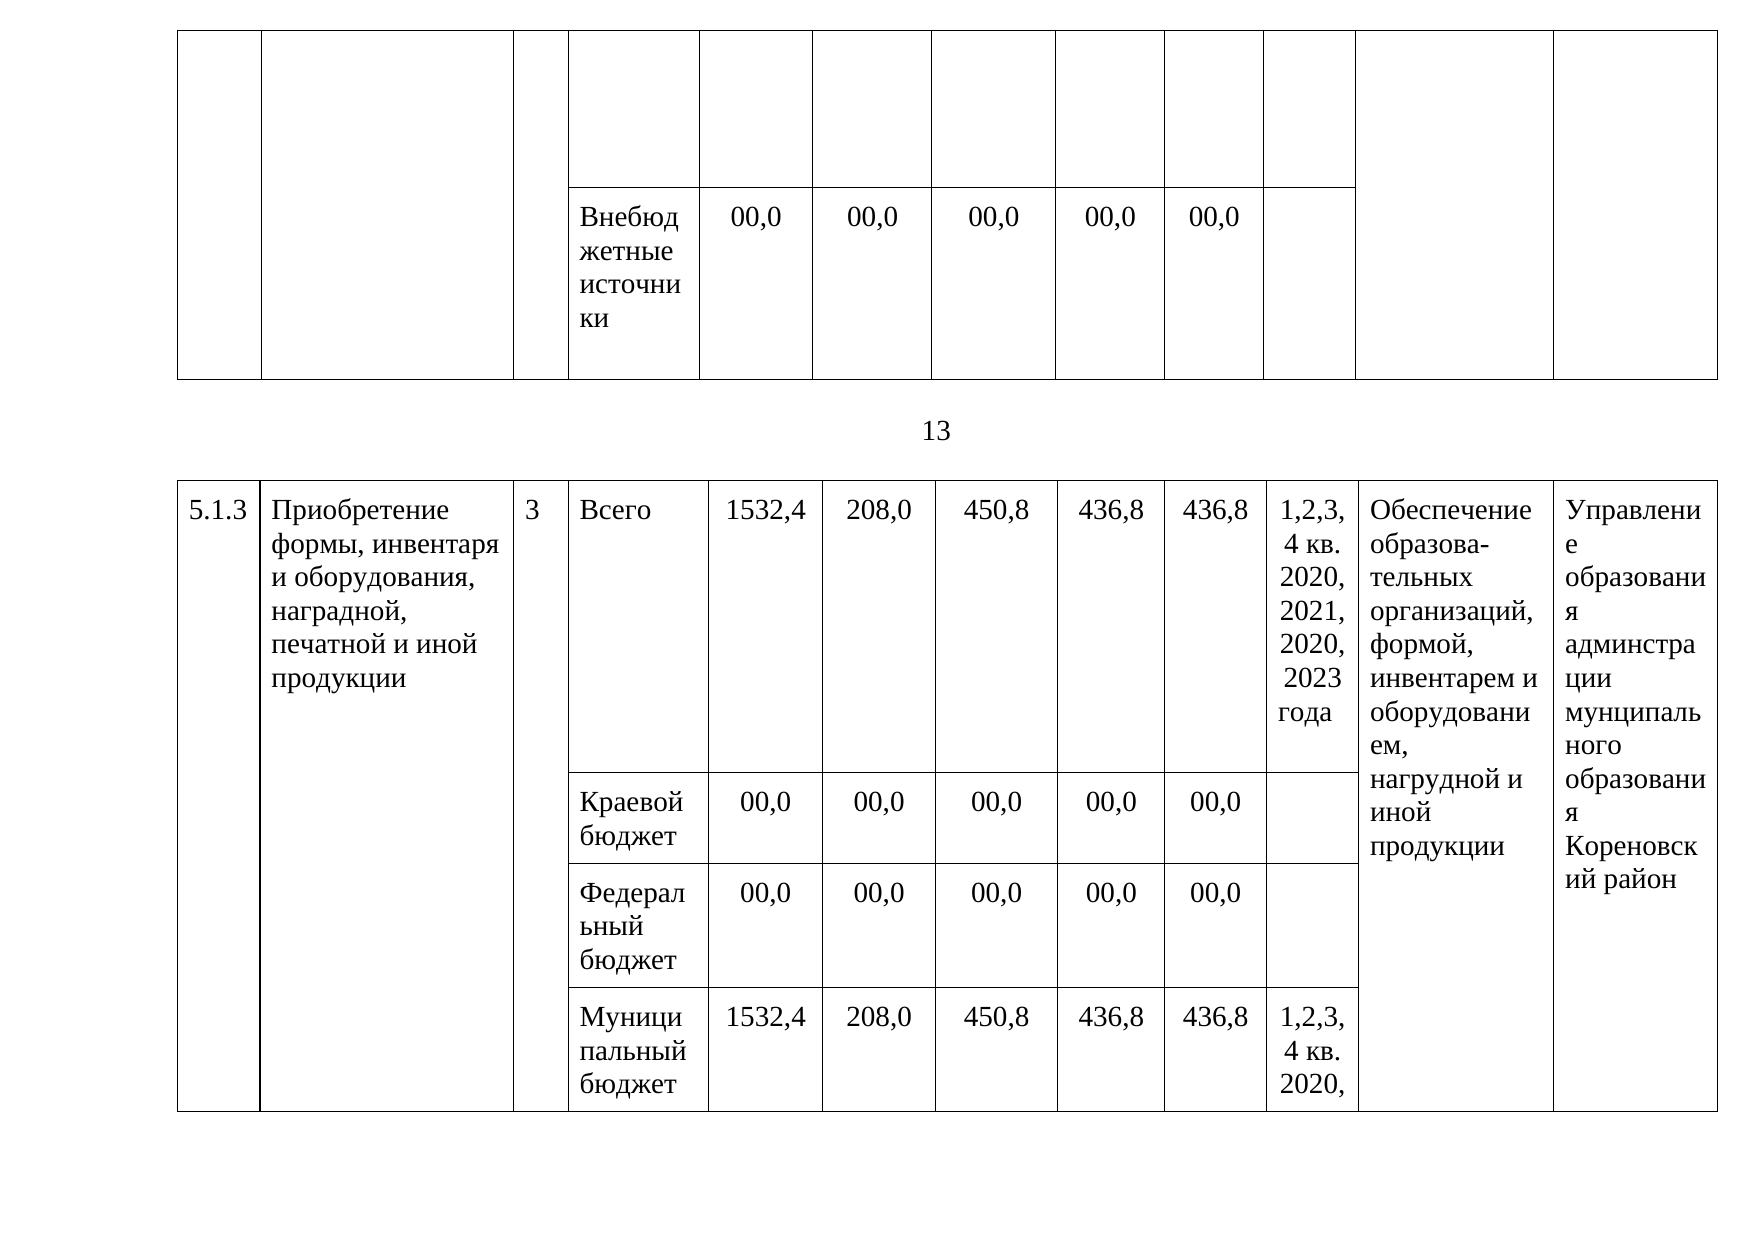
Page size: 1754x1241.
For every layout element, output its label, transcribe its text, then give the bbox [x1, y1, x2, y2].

table_header Всего [569, 481, 708, 772]
table_cell 00,0 [1165, 188, 1263, 378]
table_cell 208,0 [823, 988, 935, 1111]
table_cell [1267, 773, 1358, 863]
table_header [514, 31, 568, 378]
table_header 1532,4 [709, 481, 822, 772]
table_cell 00,0 [932, 188, 1055, 378]
table_cell Федерал ьный бюджет [569, 864, 708, 987]
table_cell 00,0 [709, 773, 822, 863]
table_header 3 [514, 481, 568, 1111]
table_cell 00,0 [1165, 773, 1266, 863]
table_cell 436,8 [1165, 988, 1266, 1111]
table_cell [700, 31, 812, 187]
table_header Управление образования админстрации мунципального образования Кореновский район [1554, 481, 1717, 1111]
table_cell [1165, 31, 1263, 187]
table_header Обеспечение образова- тельных организаций, формой, инвентарем и оборудованием, нагрудной и иной продукции [1359, 481, 1553, 1111]
table_cell [1264, 188, 1355, 378]
table_cell [1264, 31, 1355, 187]
table_cell 00,0 [936, 864, 1057, 987]
text 13 [177, 413, 1695, 447]
table_cell [932, 31, 1055, 187]
table_cell 00,0 [1056, 188, 1164, 378]
table_cell 1532,4 [709, 988, 822, 1111]
table_cell 00,0 [1058, 864, 1164, 987]
table_cell 00,0 [823, 773, 935, 863]
table_cell 436,8 [1058, 988, 1164, 1111]
table_header [1554, 31, 1717, 378]
table_header [178, 31, 261, 378]
table_header 208,0 [823, 481, 935, 772]
table_cell [1267, 864, 1358, 987]
table_cell 00,0 [1165, 864, 1266, 987]
table_header 436,8 [1058, 481, 1164, 772]
table_cell 00,0 [823, 864, 935, 987]
table_cell 00,0 [936, 773, 1057, 863]
table_cell 1,2,3,4 кв. 2020, [1267, 988, 1358, 1111]
table_cell [1056, 31, 1164, 187]
table_cell [813, 31, 931, 187]
table_header Приобретение формы, инвентаря и оборудования, наградной, печатной и иной продукции [261, 481, 513, 1111]
table_header 1,2,3,4 кв. 2020, 2021, 2020,2023года [1267, 481, 1358, 772]
table_header 450,8 [936, 481, 1057, 772]
table_cell Муниципальный бюджет [569, 988, 708, 1111]
table_cell 450,8 [936, 988, 1057, 1111]
table_cell Внебюд жетные источни ки [569, 188, 699, 378]
table_header [262, 31, 513, 378]
table_cell 00,0 [709, 864, 822, 987]
table_cell 00,0 [700, 188, 812, 378]
table_cell Краевой бюджет [569, 773, 708, 863]
table_cell 00,0 [813, 188, 931, 378]
table_header [1356, 31, 1553, 378]
table_cell [569, 31, 699, 187]
table_header 436,8 [1165, 481, 1266, 772]
table_cell 00,0 [1058, 773, 1164, 863]
table_header 5.1.3 [178, 481, 259, 1111]
